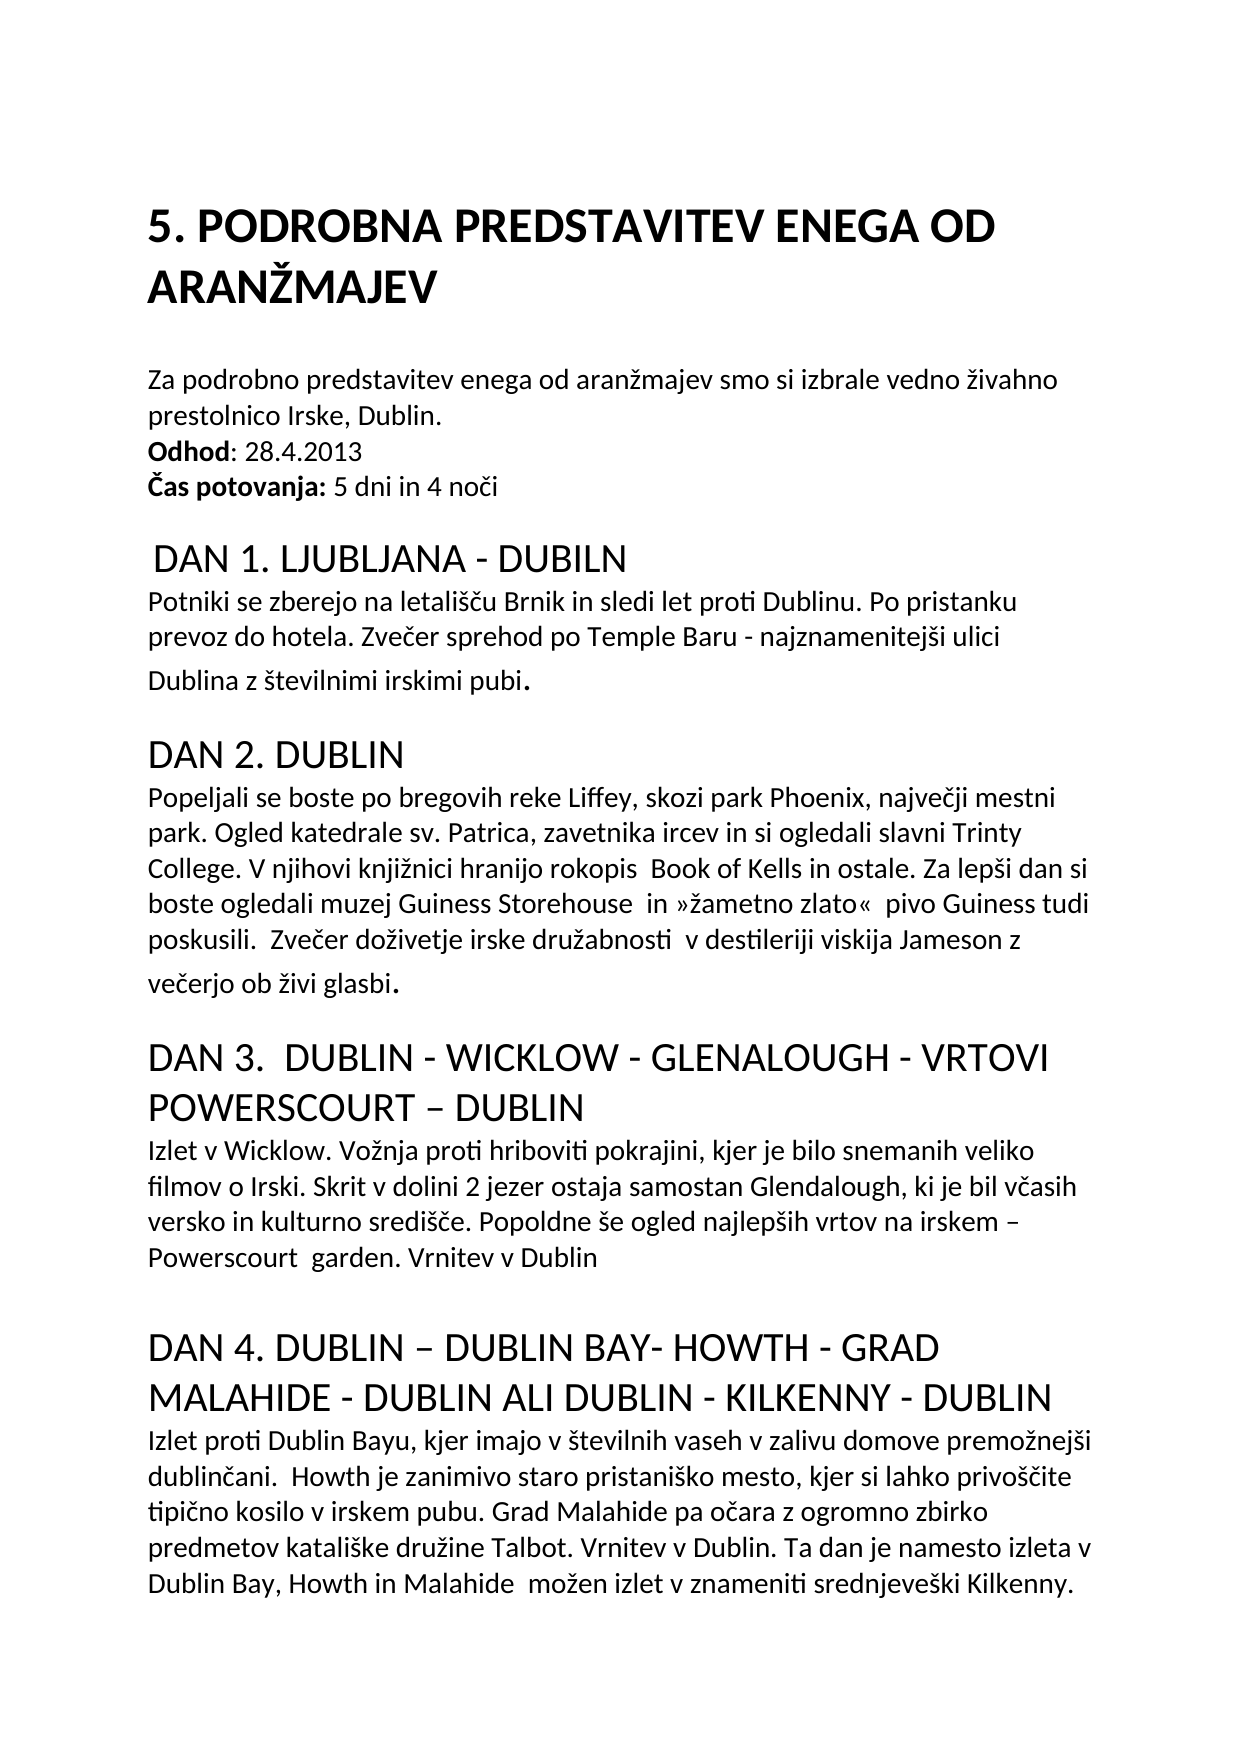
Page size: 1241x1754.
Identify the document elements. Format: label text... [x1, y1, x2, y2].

text Čas potovanja: 5 dni in 4 noči [148, 468, 1093, 504]
text Izlet proti Dublin Bayu, kjer imajo v številnih vaseh v zalivu domove premožnejši dublinčani. Howth je zanimivo staro pristaniško mesto, kjer si lahko privoščite tipično kosilo v irskem pubu. Grad Malahide pa očara z ogromno zbirko predmetov katališke družine Talbot. Vrnitev v Dublin. Ta dan je namesto izleta v Dublin Bay, Howth in Malahide možen izlet v znameniti srednjeveški Kilkenny. [148, 1422, 1093, 1600]
text 5. PODROBNA PREDSTAVITEV ENEGA OD ARANŽMAJEV [148, 193, 1093, 316]
text DAN 1. LJUBLJANA - DUBILN [148, 532, 1093, 583]
text Potniki se zberejo na letališču Brnik in sledi let proti Dublinu. Po pristanku prevoz do hotela. Zvečer sprehod po Temple Baru - najznamenitejši ulici Dublina z številnimi irskimi pubi. [148, 583, 1093, 700]
text Za podrobno predstavitev enega od aranžmajev smo si izbrale vedno živahno prestolnico Irske, Dublin. [148, 361, 1093, 433]
text DAN 3. DUBLIN - WICKLOW - GLENALOUGH - VRTOVI POWERSCOURT – DUBLIN [148, 1031, 1093, 1132]
text Popeljali se boste po bregovih reke Liffey, skozi park Phoenix, največji mestni park. Ogled katedrale sv. Patrica, zavetnika ircev in si ogledali slavni Trinty College. V njihovi knjižnici hranijo rokopis Book of Kells in ostale. Za lepši dan si boste ogledali muzej Guiness Storehouse in »žametno zlato« pivo Guiness tudi poskusili. Zvečer doživetje irske družabnosti v destileriji viskija Jameson z večerjo ob živi glasbi. [148, 779, 1093, 1003]
text DAN 2. DUBLIN [148, 728, 1093, 779]
text DAN 4. DUBLIN – DUBLIN BAY- HOWTH - GRAD MALAHIDE - DUBLIN ALI DUBLIN - KILKENNY - DUBLIN [148, 1321, 1093, 1422]
text Izlet v Wicklow. Vožnja proti hriboviti pokrajini, kjer je bilo snemanih veliko filmov o Irski. Skrit v dolini 2 jezer ostaja samostan Glendalough, ki je bil včasih versko in kulturno središče. Popoldne še ogled najlepših vrtov na irskem – Powerscourt garden. Vrnitev v Dublin [148, 1132, 1093, 1275]
text Odhod: 28.4.2013 [148, 433, 1093, 468]
